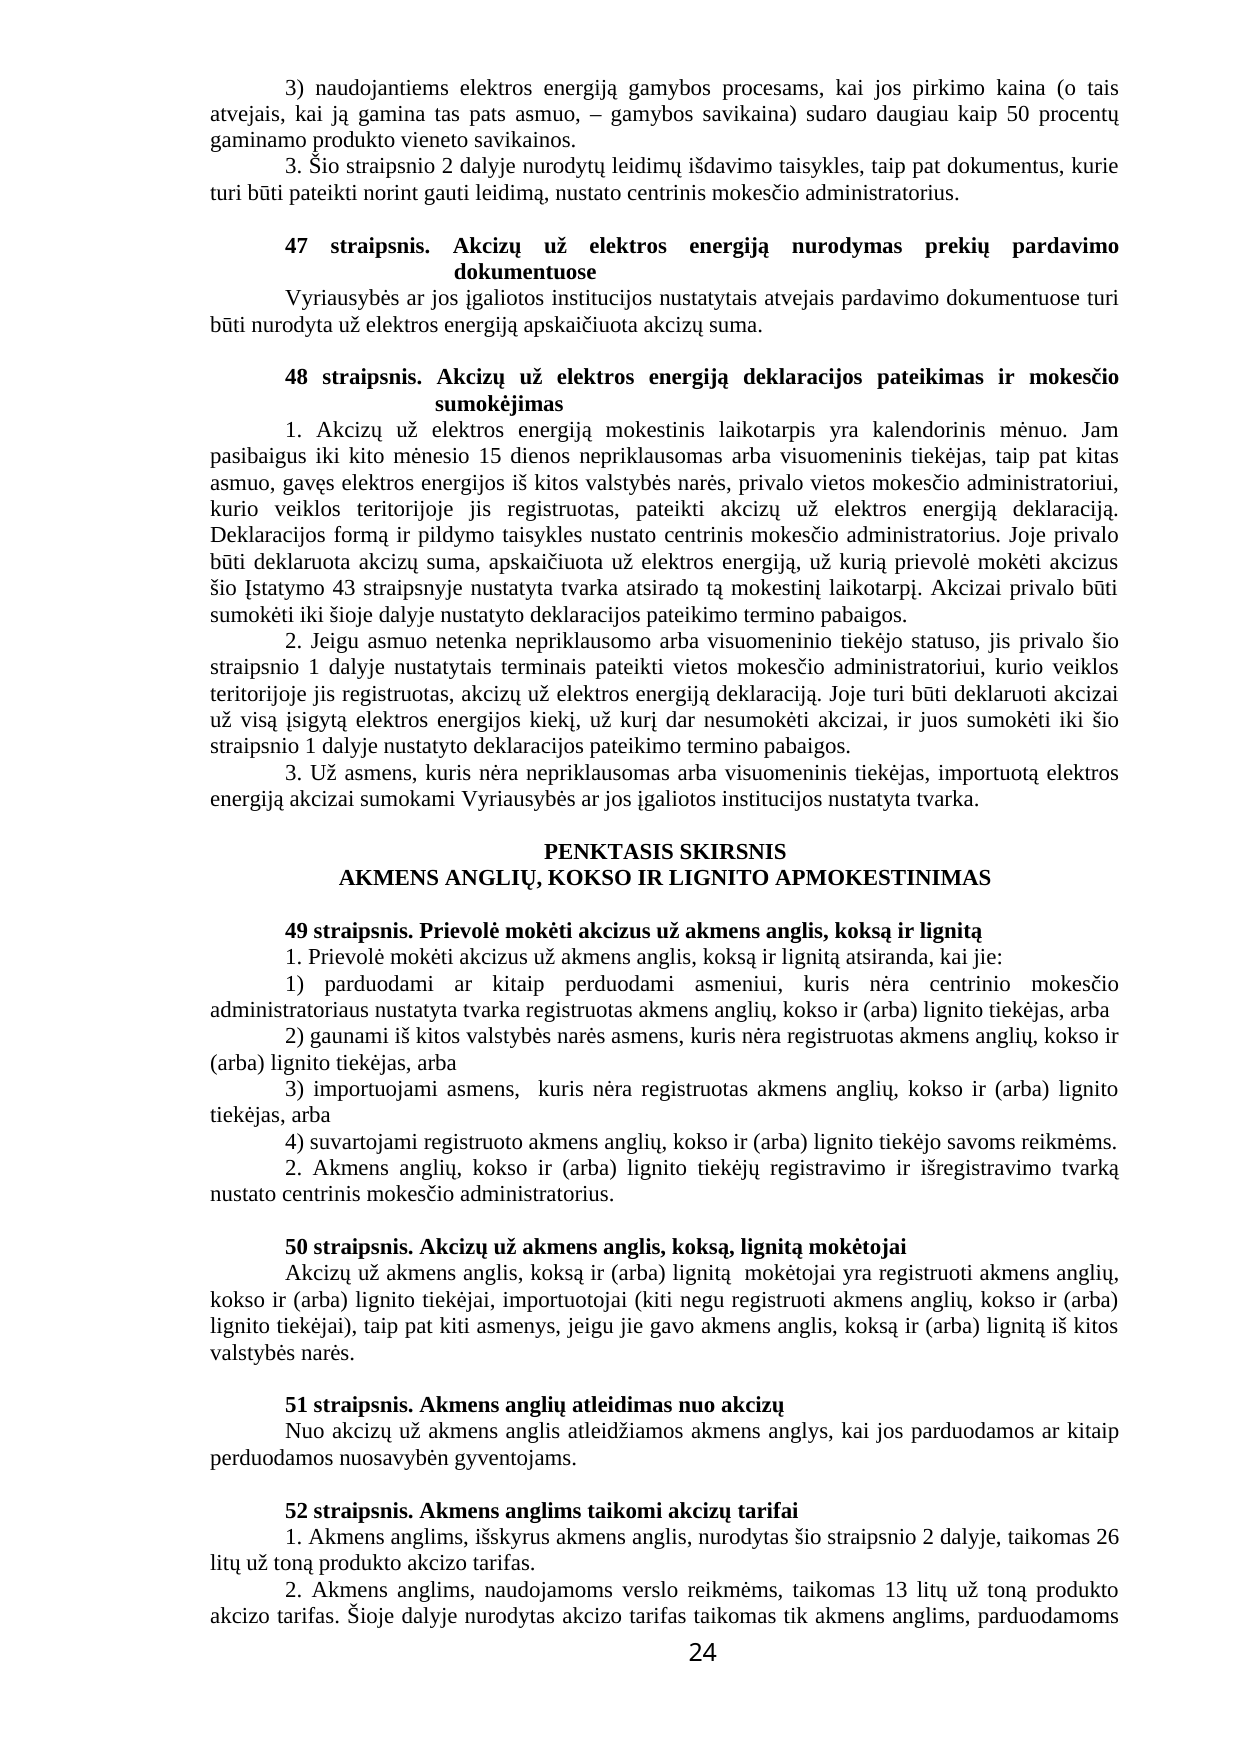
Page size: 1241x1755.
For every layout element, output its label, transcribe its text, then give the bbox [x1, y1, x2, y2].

text 51 straipsnis. Akmens anglių atleidimas nuo akcizų [210, 1391, 1120, 1418]
text PENKTASIS SKIRSNIS [210, 838, 1120, 864]
text Vyriausybės ar jos įgaliotos institucijos nustatytais atvejais pardavimo dokumentuose turi būti nurodyta už elektros energiją apskaičiuota akcizų suma. [210, 284, 1120, 337]
text 1) parduodami ar kitaip perduodami asmeniui, kuris nėra centrinio mokesčio administratoriaus nustatyta tvarka registruotas akmens anglių, kokso ir (arba) lignito tiekėjas, arba [210, 969, 1120, 1022]
text Nuo akcizų už akmens anglis atleidžiamos akmens anglys, kai jos parduodamos ar kitaip perduodamos nuosavybėn gyventojams. [210, 1418, 1120, 1470]
text 47 straipsnis. Akcizų už elektros energiją nurodymas prekių pardavimo dokumentuose [285, 232, 1120, 284]
text 4) suvartojami registruoto akmens anglių, kokso ir (arba) lignito tiekėjo savoms reikmėms. [210, 1128, 1120, 1154]
text 2) gaunami iš kitos valstybės narės asmens, kuris nėra registruotas akmens anglių, kokso ir (arba) lignito tiekėjas, arba [210, 1022, 1120, 1075]
text 50 straipsnis. Akcizų už akmens anglis, koksą, lignitą mokėtojai [210, 1233, 1120, 1259]
text 2. Akmens anglims, naudojamoms verslo reikmėms, taikomas 13 litų už toną produkto akcizo tarifas. Šioje dalyje nurodytas akcizo tarifas taikomas tik akmens anglims, parduodamoms [210, 1576, 1120, 1628]
text 3) importuojami asmens, kuris nėra registruotas akmens anglių, kokso ir (arba) lignito tiekėjas, arba [210, 1075, 1120, 1128]
text 3. Už asmens, kuris nėra nepriklausomas arba visuomeninis tiekėjas, importuotą elektros energiją akcizai sumokami Vyriausybės ar jos įgaliotos institucijos nustatyta tvarka. [210, 759, 1120, 811]
text Akcizų už akmens anglis, koksą ir (arba) lignitą mokėtojai yra registruoti akmens anglių, kokso ir (arba) lignito tiekėjai, importuotojai (kiti negu registruoti akmens anglių, kokso ir (arba) lignito tiekėjai), taip pat kiti asmenys, jeigu jie gavo akmens anglis, koksą ir (arba) lignitą iš kitos valstybės narės. [210, 1259, 1120, 1365]
text 2. Jeigu asmuo netenka nepriklausomo arba visuomeninio tiekėjo statuso, jis privalo šio straipsnio 1 dalyje nustatytais terminais pateikti vietos mokesčio administratoriui, kurio veiklos teritorijoje jis registruotas, akcizų už elektros energiją deklaraciją. Joje turi būti deklaruoti akcizai už visą įsigytą elektros energijos kiekį, už kurį dar nesumokėti akcizai, ir juos sumokėti iki šio straipsnio 1 dalyje nustatyto deklaracijos pateikimo termino pabaigos. [210, 627, 1120, 759]
text 1. Prievolė mokėti akcizus už akmens anglis, koksą ir lignitą atsiranda, kai jie: [210, 943, 1120, 969]
text 48 straipsnis. Akcizų už elektros energiją deklaracijos pateikimas ir mokesčio sumokėjimas [285, 363, 1120, 416]
text 49 straipsnis. Prievolė mokėti akcizus už akmens anglis, koksą ir lignitą [210, 917, 1120, 943]
text 1. Akcizų už elektros energiją mokestinis laikotarpis yra kalendorinis mėnuo. Jam pasibaigus iki kito mėnesio 15 dienos nepriklausomas arba visuomeninis tiekėjas, taip pat kitas asmuo, gavęs elektros energijos iš kitos valstybės narės, privalo vietos mokesčio administratoriui, kurio veiklos teritorijoje jis registruotas, pateikti akcizų už elektros energiją deklaraciją. Deklaracijos formą ir pildymo taisykles nustato centrinis mokesčio administratorius. Joje privalo būti deklaruota akcizų suma, apskaičiuota už elektros energiją, už kurią prievolė mokėti akcizus šio Įstatymo 43 straipsnyje nustatyta tvarka atsirado tą mokestinį laikotarpį. Akcizai privalo būti sumokėti iki šioje dalyje nustatyto deklaracijos pateikimo termino pabaigos. [210, 416, 1120, 627]
text AKMENS ANGLIŲ, KOKSO IR LIGNITO APMOKESTINIMAS [210, 864, 1120, 891]
text 1. Akmens anglims, išskyrus akmens anglis, nurodytas šio straipsnio 2 dalyje, taikomas 26 litų už toną produkto akcizo tarifas. [210, 1523, 1120, 1576]
text 3) naudojantiems elektros energiją gamybos procesams, kai jos pirkimo kaina (o tais atvejais, kai ją gamina tas pats asmuo, – gamybos savikaina) sudaro daugiau kaip 50 procentų gaminamo produkto vieneto savikainos. [210, 73, 1120, 153]
text 3. Šio straipsnio 2 dalyje nurodytų leidimų išdavimo taisykles, taip pat dokumentus, kurie turi būti pateikti norint gauti leidimą, nustato centrinis mokesčio administratorius. [210, 153, 1120, 205]
text 52 straipsnis. Akmens anglims taikomi akcizų tarifai [210, 1497, 1120, 1523]
text 2. Akmens anglių, kokso ir (arba) lignito tiekėjų registravimo ir išregistravimo tvarką nustato centrinis mokesčio administratorius. [210, 1154, 1120, 1207]
